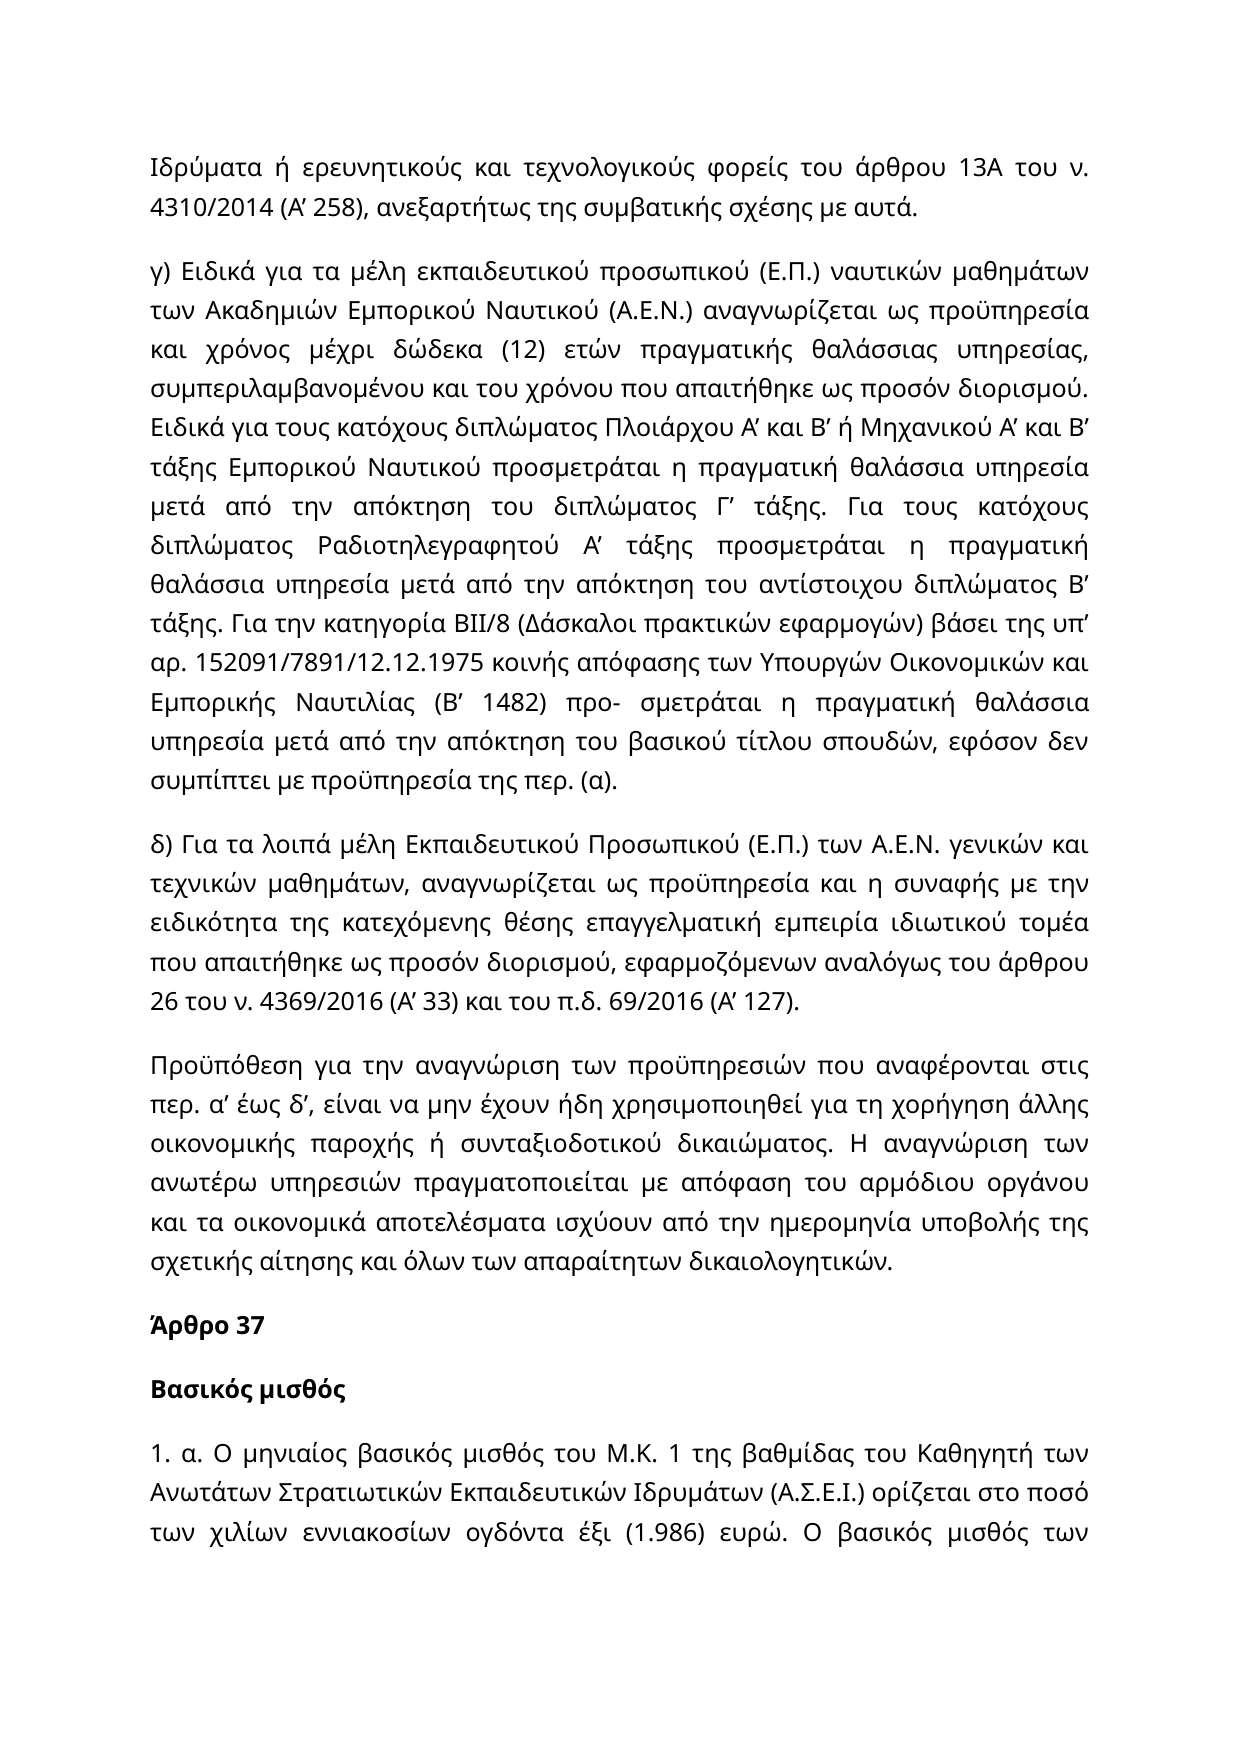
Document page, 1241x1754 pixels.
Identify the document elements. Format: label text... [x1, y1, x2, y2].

text δ) Για τα λοιπά μέλη Εκπαιδευτικού Προσωπικού (Ε.Π.) των Α.Ε.Ν. γενικών και τεχνικών μαθημάτων, αναγνωρίζεται ως προϋπηρεσία και η συναφής με την ειδικότητα της κατεχόμενης θέσης επαγγελματική εμπειρία ιδιωτικού τομέα που απαιτήθηκε ως προσόν διορισμού, εφαρμοζόμενων αναλόγως του άρθρου 26 του ν. 4369/2016 (Α’ 33) και του π.δ. 69/2016 (Α’ 127). [150, 827, 1090, 1017]
text Ιδρύματα ή ερευνητικούς και τεχνολογικούς φορείς του άρθρου 13Α του ν. 4310/2014 (Α’ 258), ανεξαρτήτως της συμβατικής σχέσης με αυτά. [150, 150, 1090, 223]
text Βασικός μισθός [150, 1372, 1090, 1406]
text Άρθρο 37 [150, 1307, 1090, 1342]
text 1. α. Ο μηνιαίος βασικός μισθός του Μ.Κ. 1 της βαθμίδας του Καθηγητή των Ανωτάτων Στρατιωτικών Εκπαιδευτικών Ιδρυμάτων (Α.Σ.Ε.Ι.) ορίζεται στο ποσό των χιλίων εννιακοσίων ογδόντα έξι (1.986) ευρώ. Ο βασικός μισθός των [150, 1436, 1090, 1548]
text Προϋπόθεση για την αναγνώριση των προϋπηρεσιών που αναφέρονται στις περ. α’ έως δ’, είναι να μην έχουν ήδη χρησιμοποιηθεί για τη χορήγηση άλλης οικονομικής παροχής ή συνταξιοδοτικού δικαιώματος. Η αναγνώριση των ανωτέρω υπηρεσιών πραγματοποιείται με απόφαση του αρμόδιου οργάνου και τα οικονομικά αποτελέσματα ισχύουν από την ημερομηνία υποβολής της σχετικής αίτησης και όλων των απαραίτητων δικαιολογητικών. [150, 1047, 1090, 1277]
text γ) Ειδικά για τα μέλη εκπαιδευτικού προσωπικού (Ε.Π.) ναυτικών μαθημάτων των Ακαδημιών Εμπορικού Ναυτικού (Α.Ε.Ν.) αναγνωρίζεται ως προϋπηρεσία και χρόνος μέχρι δώδεκα (12) ετών πραγματικής θαλάσσιας υπηρεσίας, συμπεριλαμβανομένου και του χρόνου που απαιτήθηκε ως προσόν διορισμού. Ειδικά για τους κατόχους διπλώματος Πλοιάρχου Α’ και Β’ ή Μηχανικού Α’ και Β’ τάξης Εμπορικού Ναυτικού προσμετράται η πραγματική θαλάσσια υπηρεσία μετά από την απόκτηση του διπλώματος Γ’ τάξης. Για τους κατόχους διπλώματος Ραδιοτηλεγραφητού Α’ τάξης προσμετράται η πραγματική θαλάσσια υπηρεσία μετά από την απόκτηση του αντίστοιχου διπλώματος Β’ τάξης. Για την κατηγορία ΒΙΙ/8 (Δάσκαλοι πρακτικών εφαρμογών) βάσει της υπ’ αρ. 152091/7891/12.12.1975 κοινής απόφασης των Υπουργών Οικονομικών και Εμπορικής Ναυτιλίας (Β’ 1482) προ- σμετράται η πραγματική θαλάσσια υπηρεσία μετά από την απόκτηση του βασικού τίτλου σπουδών, εφόσον δεν συμπίπτει με προϋπηρεσία της περ. (α). [150, 253, 1090, 797]
